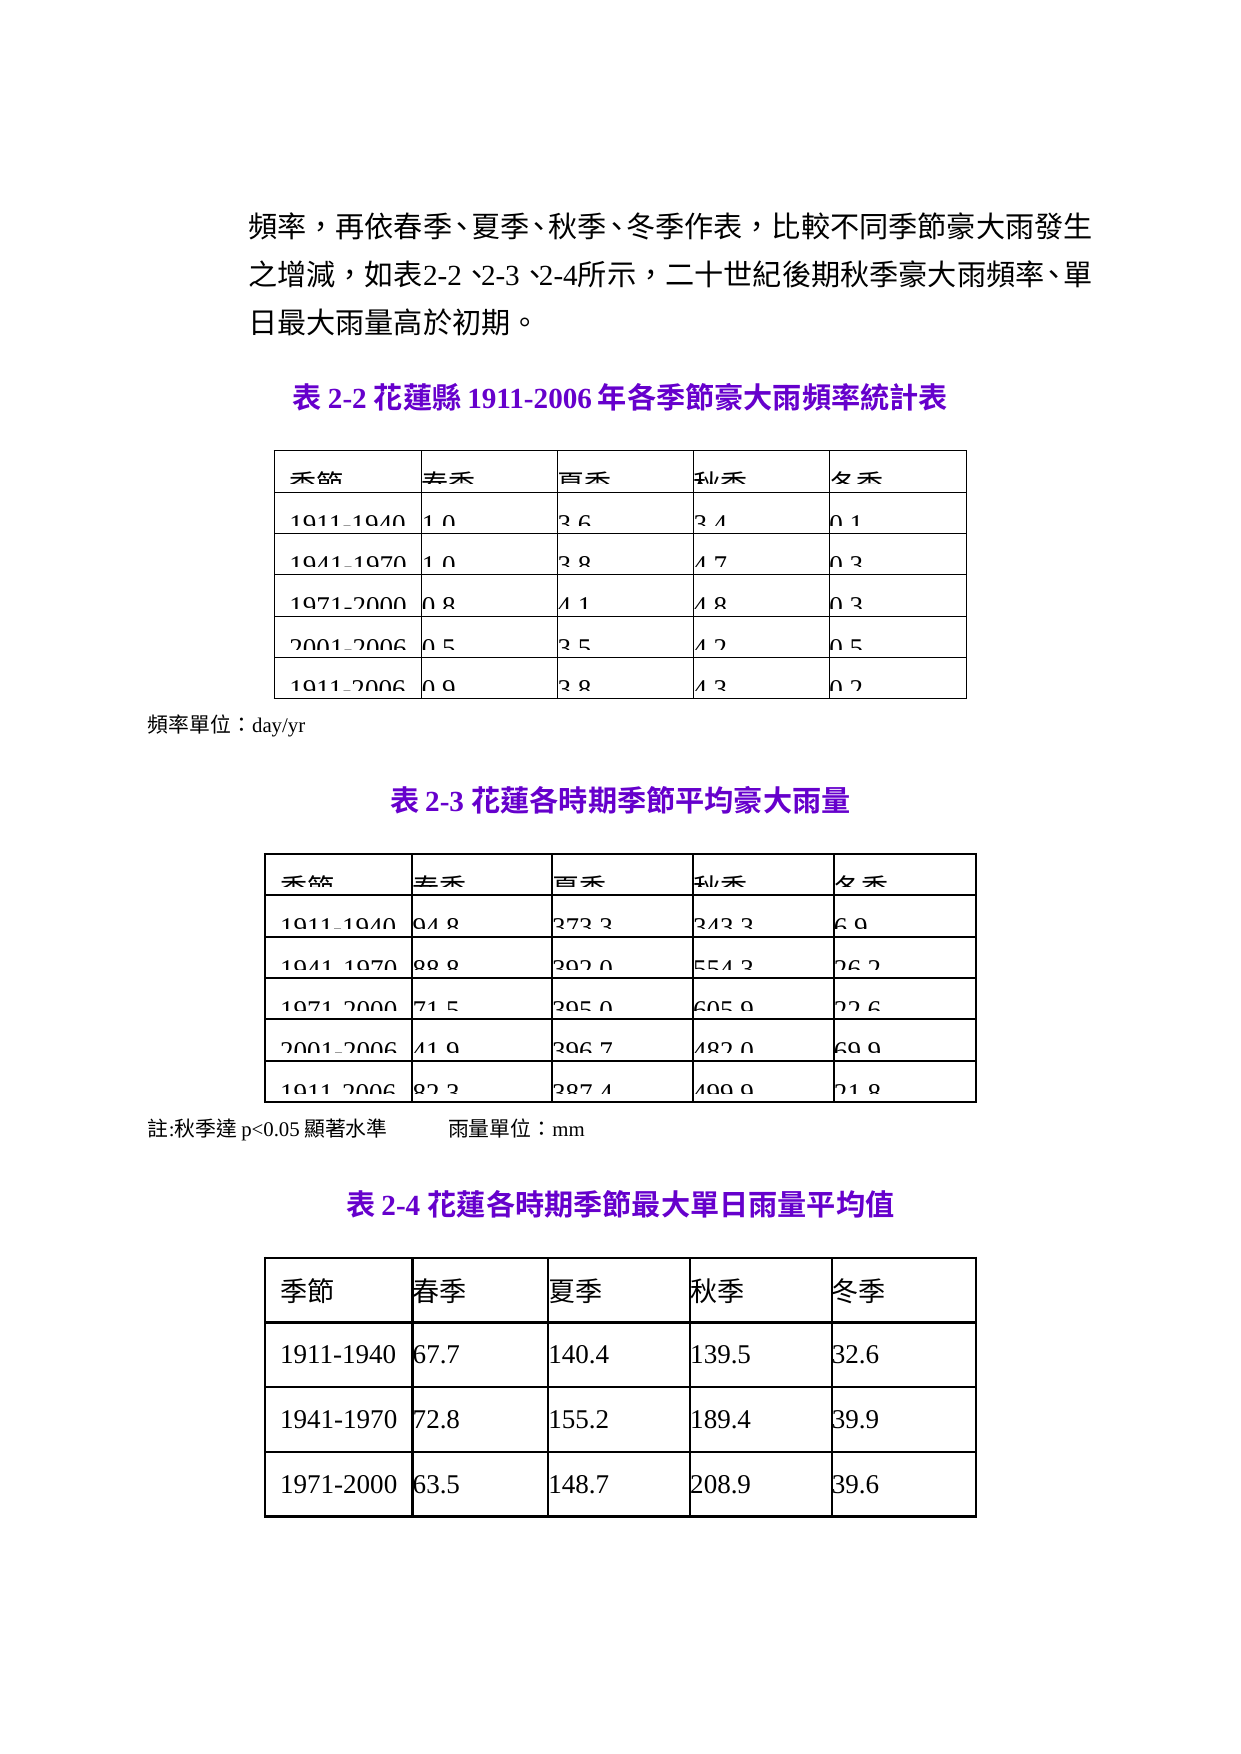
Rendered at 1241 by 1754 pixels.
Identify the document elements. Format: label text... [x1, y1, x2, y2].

table_cell 4.8 [694, 575, 829, 616]
table_cell 499.9 [694, 1062, 833, 1101]
table_cell 82.3 [413, 1062, 551, 1101]
table_cell 1971-2000 [266, 1453, 411, 1515]
table_cell 94.8 [413, 896, 551, 936]
table_header 冬季 [835, 855, 975, 894]
table_header 冬季 [833, 1259, 975, 1321]
table_cell 32.6 [833, 1324, 975, 1386]
table_header 秋季 [694, 451, 829, 492]
table_cell 4.2 [694, 617, 829, 657]
table_cell 1.0 [422, 493, 557, 533]
table_cell 0.1 [830, 493, 966, 533]
table_cell 395.0 [553, 979, 692, 1018]
table_cell 343.3 [694, 896, 833, 936]
table_cell 392.0 [553, 938, 692, 977]
table_cell 39.6 [833, 1453, 975, 1515]
table_cell 0.5 [422, 617, 557, 657]
table_cell 155.2 [549, 1388, 689, 1451]
table_cell 39.9 [833, 1388, 975, 1451]
table_cell 0.3 [830, 534, 966, 574]
table_cell 71.5 [413, 979, 551, 1018]
table_cell 1911-2006 [275, 658, 421, 698]
table_cell 139.5 [691, 1324, 831, 1386]
table_cell 4.7 [694, 534, 829, 574]
table_cell 3.8 [558, 534, 693, 574]
table_cell 41.9 [413, 1020, 551, 1060]
table_cell 1941-1970 [266, 938, 411, 977]
table_cell 482.0 [694, 1020, 833, 1060]
table_cell 88.8 [413, 938, 551, 977]
table_cell 4.3 [694, 658, 829, 698]
table_cell 1941-1970 [275, 534, 421, 574]
table_cell 1911-1940 [275, 493, 421, 533]
text 頻率，再依春季、夏季、秋季、冬季作表，比較不同季節豪大雨發生之增減，如表2-2、2-3、2-4所示，二十世紀後期秋季豪大雨頻率、單日最大雨量高於初期。 [248, 201, 1092, 344]
table_header 季節 [266, 855, 411, 894]
table_header 夏季 [558, 451, 693, 492]
table_header 春季 [413, 855, 551, 894]
table_cell 554.3 [694, 938, 833, 977]
table_header 季節 [266, 1259, 411, 1321]
table_cell 1911-1940 [266, 1324, 411, 1386]
table_cell 3.5 [558, 617, 693, 657]
table_cell 69.9 [835, 1020, 975, 1060]
table_header 秋季 [694, 855, 833, 894]
text 表2-2 花蓮縣1911-2006年各季節豪大雨頻率統計表 [148, 373, 1092, 421]
table_cell 1971-2000 [275, 575, 421, 616]
table_cell 148.7 [549, 1453, 689, 1515]
table_header 春季 [422, 451, 557, 492]
table_header 季節 [275, 451, 421, 492]
table_cell 67.7 [414, 1324, 547, 1386]
table_header 春季 [414, 1259, 547, 1321]
table_cell 396.7 [553, 1020, 692, 1060]
table_header 夏季 [553, 855, 692, 894]
table_cell 605.9 [694, 979, 833, 1018]
table_cell 373.3 [553, 896, 692, 936]
table_cell 6.9 [835, 896, 975, 936]
table_header 秋季 [691, 1259, 831, 1321]
table_cell 26.2 [835, 938, 975, 977]
table_cell 140.4 [549, 1324, 689, 1386]
table_cell 4.1 [558, 575, 693, 616]
table_cell 0.5 [830, 617, 966, 657]
text 表2-3 花蓮各時期季節平均豪大雨量 [148, 776, 1092, 824]
table_cell 0.9 [422, 658, 557, 698]
table_cell 2001-2006 [275, 617, 421, 657]
table_cell 1911-2006 [266, 1062, 411, 1101]
table_cell 208.9 [691, 1453, 831, 1515]
text 表2-4 花蓮各時期季節最大單日雨量平均值 [148, 1180, 1092, 1227]
table_header 夏季 [549, 1259, 689, 1321]
table_cell 2001-2006 [266, 1020, 411, 1060]
table_cell 22.6 [835, 979, 975, 1018]
table_cell 387.4 [553, 1062, 692, 1101]
table_cell 0.2 [830, 658, 966, 698]
text 頻率單位：day/yr [148, 699, 1092, 747]
table_cell 0.3 [830, 575, 966, 616]
table_cell 1941-1970 [266, 1388, 411, 1451]
table_header 冬季 [830, 451, 966, 492]
table_cell 0.8 [422, 575, 557, 616]
table_cell 189.4 [691, 1388, 831, 1451]
table_cell 3.8 [558, 658, 693, 698]
table_cell 21.8 [835, 1062, 975, 1101]
table_cell 1971-2000 [266, 979, 411, 1018]
table_cell 1.0 [422, 534, 557, 574]
table_cell 72.8 [414, 1388, 547, 1451]
table_cell 3.6 [558, 493, 693, 533]
table_cell 63.5 [414, 1453, 547, 1515]
table_cell 1911-1940 [266, 896, 411, 936]
text 註:秋季達p<0.05顯著水準 雨量單位：mm [148, 1103, 1092, 1151]
table_cell 3.4 [694, 493, 829, 533]
